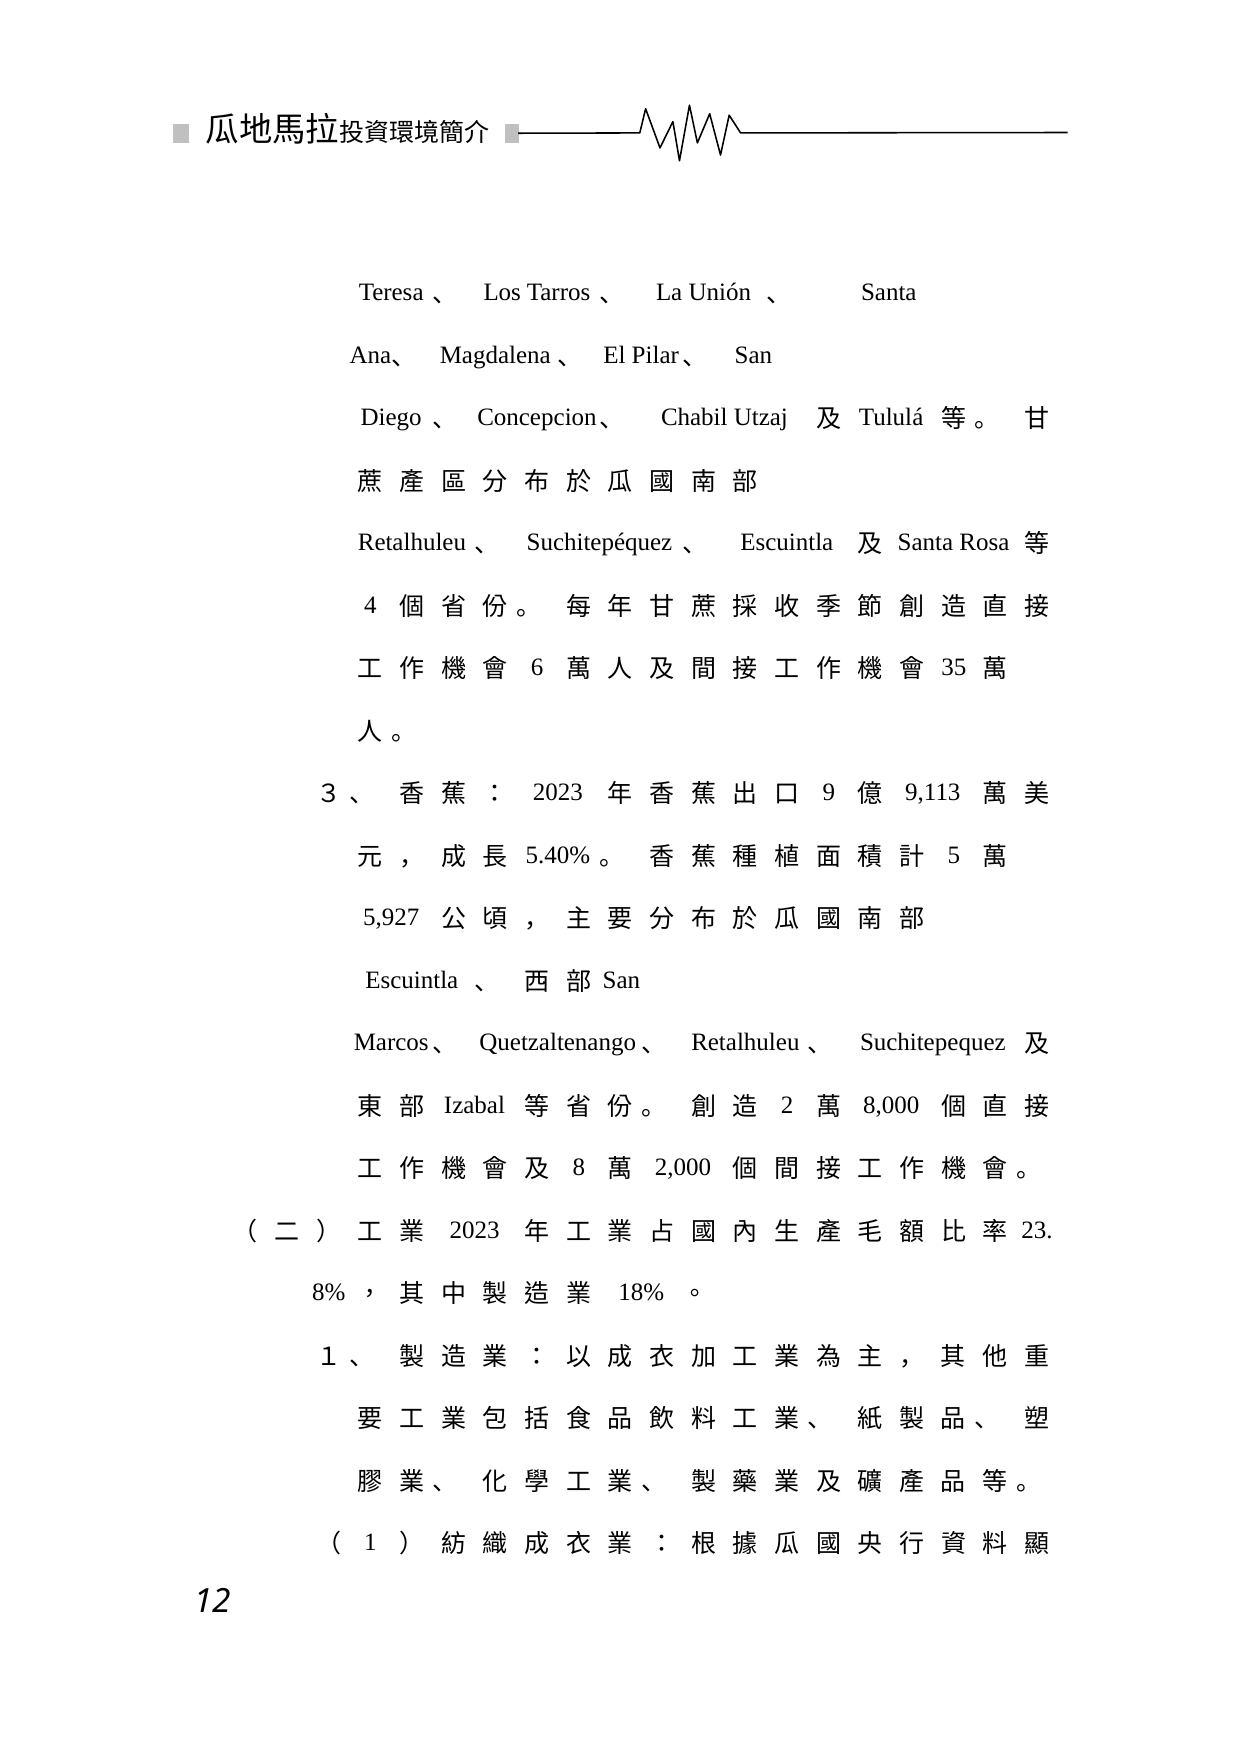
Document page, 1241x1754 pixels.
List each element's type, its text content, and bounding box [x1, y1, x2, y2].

text （二）工業2023年工業占國內生產毛額比率23.8%，其中製造業18%。 [207, 1188, 1058, 1313]
text ３、香蕉：2023年香蕉出口9億9,113萬美元，成長5.40%。香蕉種植面積計5萬5,927公頃，主要分布於瓜國南部Escuintla、西部San Marcos、Quetzaltenango、Retalhuleu、Suchitepequez及東部Izabal等省份。創造2萬8,000個直接工作機會及8萬2,000個間接工作機會。 [281, 750, 1058, 1188]
text （1）紡織成衣業：根據瓜國央行資料顯 [306, 1500, 1058, 1563]
text １、製造業：以成衣加工業為主，其他重要工業包括食品飲料工業、紙製品、塑膠業、化學工業、製藥業及礦產品等。 [281, 1313, 1058, 1500]
text Teresa、Los Tarros、La Unión、 Santa Ana、Magdalena、El Pilar、San Diego、Concepcion、Chabil Utzaj及Tululá等。甘蔗產區分布於瓜國南部Retalhuleu、Suchitepéquez、Escuintla及Santa Rosa等4個省份。每年甘蔗採收季節創造直接工作機會6萬人及間接工作機會35萬人。 [281, 250, 1058, 750]
